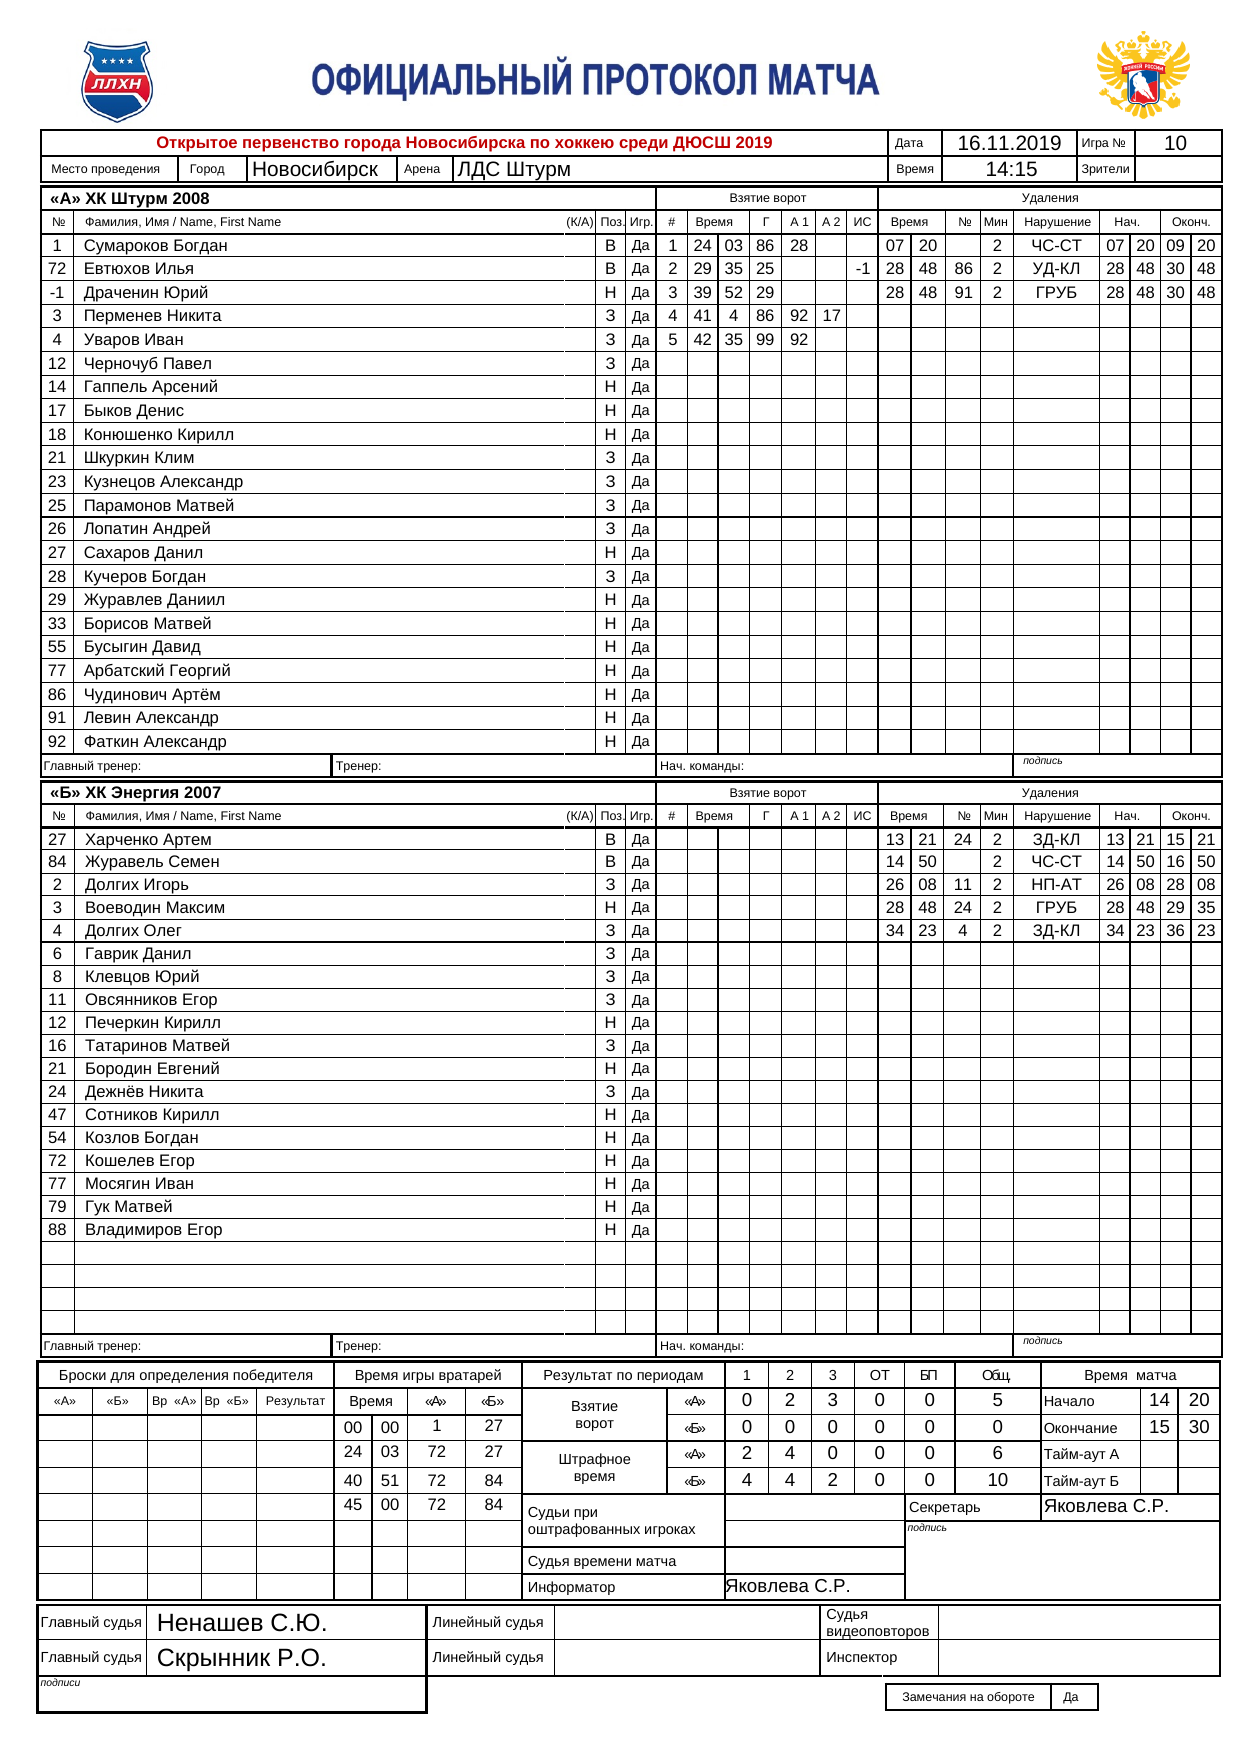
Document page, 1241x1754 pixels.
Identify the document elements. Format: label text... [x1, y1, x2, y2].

table_cell [596, 1288, 625, 1310]
table_cell [847, 235, 877, 256]
table_cell 4 [944, 920, 980, 941]
table_cell [750, 730, 781, 753]
table_cell [657, 920, 687, 941]
table_cell Овсянников Егор [75, 989, 564, 1011]
table_cell 28 [879, 281, 910, 303]
table_cell Нач. команды: [657, 755, 1012, 776]
table_cell [1014, 683, 1099, 706]
table_cell А 2 [816, 211, 846, 233]
table_cell [565, 1173, 595, 1195]
table_cell 50 [912, 850, 943, 872]
table_cell [1192, 1058, 1221, 1079]
table_cell 14 [879, 850, 910, 872]
table_cell [944, 1150, 980, 1172]
table_cell [847, 423, 877, 445]
table_cell [816, 1104, 846, 1126]
table_cell 92 [782, 328, 815, 351]
table_cell [1192, 636, 1221, 658]
table_cell № [42, 805, 74, 826]
table_cell [1014, 943, 1099, 964]
table_cell [1100, 399, 1129, 422]
table_cell [912, 1311, 943, 1333]
table_cell [1100, 1127, 1129, 1149]
table_cell 35 [719, 257, 749, 280]
table_cell Да [626, 305, 655, 327]
table_cell [1100, 518, 1129, 540]
table_cell 14 [42, 376, 73, 398]
table_cell 88 [42, 1219, 74, 1241]
table_cell [1192, 494, 1221, 516]
table_cell [750, 423, 781, 445]
table_cell [816, 989, 846, 1011]
table_cell [1131, 1311, 1160, 1333]
table_cell [688, 541, 717, 564]
table_cell Н [596, 1104, 625, 1126]
table_cell 21 [42, 1058, 74, 1079]
table_cell [1014, 636, 1099, 658]
table_cell ЗД-КЛ [1014, 829, 1099, 849]
table_cell [847, 1242, 877, 1264]
table_cell [879, 518, 910, 540]
table_cell [719, 541, 749, 564]
table_cell 1 [42, 235, 73, 256]
table_cell [1131, 943, 1160, 964]
table_cell [912, 423, 945, 445]
table_cell [782, 1219, 815, 1241]
table_cell 12 [42, 1012, 74, 1033]
table_cell [879, 683, 910, 706]
table_cell 07 [1100, 235, 1129, 256]
table_cell [565, 1196, 595, 1218]
table_cell [726, 1548, 904, 1573]
table_cell [981, 565, 1013, 587]
table_cell [657, 518, 687, 540]
table_cell [688, 399, 717, 422]
table_cell [565, 966, 595, 987]
table_cell 48 [1192, 257, 1221, 280]
table_cell [1192, 612, 1221, 634]
table_header 10 [1136, 131, 1221, 155]
table_cell Евтюхов Илья [74, 257, 564, 280]
table_cell [946, 446, 980, 469]
table_cell [565, 874, 595, 895]
table_cell [565, 446, 595, 469]
table_cell Бородин Евгений [75, 1058, 564, 1079]
table_cell [1192, 518, 1221, 540]
table_cell [1014, 423, 1099, 445]
table_cell Дежнёв Никита [75, 1081, 564, 1103]
table_cell Мосягин Иван [75, 1173, 564, 1195]
table_cell [657, 636, 687, 658]
table_cell Быков Денис [74, 399, 564, 422]
table_cell [1014, 518, 1099, 540]
table_cell 2 [769, 1389, 811, 1413]
table_cell [879, 588, 910, 611]
table_cell [847, 730, 877, 753]
table_cell [688, 588, 717, 611]
table_cell [1161, 683, 1190, 706]
table_cell Сумароков Богдан [74, 235, 564, 256]
table_cell [944, 850, 980, 872]
table_cell [782, 829, 815, 849]
table_cell Долгих Игорь [75, 874, 564, 895]
table_cell Сотников Кирилл [75, 1104, 564, 1126]
table_cell [1161, 989, 1190, 1011]
table_cell Н [596, 399, 625, 422]
table_cell В [596, 257, 625, 280]
table_cell [816, 1219, 846, 1241]
table_cell [879, 659, 910, 682]
table_cell [1014, 1150, 1099, 1172]
table_cell [1192, 1219, 1221, 1241]
table_cell 13 [1100, 829, 1129, 849]
table_cell [847, 659, 877, 682]
table_cell 72 [42, 257, 73, 280]
table_cell [912, 328, 945, 351]
table_cell Арбатский Георгий [74, 659, 564, 682]
table_cell [688, 636, 717, 658]
table_cell [719, 1035, 749, 1057]
table_cell [879, 352, 910, 374]
table_cell [816, 1058, 846, 1079]
table_cell [657, 896, 687, 918]
table_cell [944, 966, 980, 987]
table_cell [879, 989, 910, 1011]
table_cell [879, 707, 910, 729]
table_cell 0 [905, 1415, 954, 1440]
table_cell [981, 1127, 1013, 1149]
table_cell Да [626, 1012, 655, 1033]
table_cell 28 [879, 896, 910, 918]
table_cell Да [626, 874, 655, 895]
table_cell [688, 1196, 717, 1218]
table_cell [719, 518, 749, 540]
table_cell Воеводин Максим [75, 896, 564, 918]
table_cell [1131, 541, 1160, 564]
table_cell [39, 1416, 92, 1440]
table_cell 11 [42, 989, 74, 1011]
table_cell [847, 1058, 877, 1079]
table_cell 21 [42, 446, 73, 469]
table_cell [750, 588, 781, 611]
table_cell [1131, 636, 1160, 658]
table_cell [879, 376, 910, 398]
table_cell [981, 1104, 1013, 1126]
table_cell [657, 494, 687, 516]
table_cell Нарушение [1014, 805, 1099, 826]
table_cell 15 [1141, 1415, 1177, 1440]
table_cell [1161, 943, 1190, 964]
table_cell 28 [879, 257, 910, 280]
table_cell «А» [668, 1442, 724, 1467]
table_cell [257, 1468, 333, 1493]
table_cell Н [596, 1219, 625, 1241]
table_cell [657, 850, 687, 872]
table_cell [1131, 683, 1160, 706]
table_cell Г [750, 211, 781, 233]
table_cell [719, 446, 749, 469]
table_cell [912, 1265, 943, 1287]
table_cell [816, 1288, 846, 1310]
table_cell [719, 1081, 749, 1103]
table_cell [912, 1127, 943, 1149]
table_cell [373, 1574, 407, 1599]
table_cell Журавель Семен [75, 850, 564, 872]
table_cell [946, 730, 980, 753]
table_cell [565, 281, 595, 303]
table_cell [1192, 541, 1221, 564]
table_cell 2 [981, 920, 1013, 941]
table_cell [688, 1311, 717, 1333]
table_cell [1192, 446, 1221, 469]
table_cell [1161, 730, 1190, 753]
table_cell [782, 683, 815, 706]
table_cell [782, 352, 815, 374]
table_cell [148, 1547, 201, 1573]
table_cell [1100, 541, 1129, 564]
table_cell [1014, 588, 1099, 611]
table_cell [688, 707, 717, 729]
table_cell Н [596, 707, 625, 729]
table_cell # [657, 211, 687, 233]
table_cell [565, 305, 595, 327]
table_cell [981, 636, 1013, 658]
table_cell Татаринов Матвей [75, 1035, 564, 1057]
table_cell [688, 612, 717, 634]
table_cell [981, 707, 1013, 729]
table_cell Н [596, 376, 625, 398]
table_cell [408, 1574, 465, 1599]
table_cell [912, 1173, 943, 1195]
table_cell [1131, 376, 1160, 398]
table_cell [750, 1196, 781, 1218]
table_cell [847, 399, 877, 422]
table_cell [1100, 1242, 1129, 1264]
table_cell НП-АТ [1014, 874, 1099, 895]
table_cell Владимиров Егор [75, 1219, 564, 1241]
table_cell [944, 1288, 980, 1310]
table_cell [912, 1081, 943, 1103]
table_cell 91 [946, 281, 980, 303]
table_cell [1161, 352, 1190, 374]
table_cell [944, 1196, 980, 1218]
table_cell 6 [42, 943, 74, 964]
table_cell [1131, 399, 1160, 422]
table_cell [912, 966, 943, 987]
table_cell 2 [812, 1468, 854, 1493]
table_cell [719, 1288, 749, 1310]
table_cell [912, 1035, 943, 1057]
table_cell Сахаров Данил [74, 541, 564, 564]
table_cell [946, 470, 980, 493]
table_cell [719, 565, 749, 587]
table_cell [565, 829, 595, 849]
table_cell [1014, 612, 1099, 634]
table_cell [626, 1265, 655, 1287]
table_cell [726, 1495, 904, 1520]
table_cell [847, 1127, 877, 1149]
table_cell «А» [408, 1389, 465, 1413]
table_cell [1100, 423, 1129, 445]
table_cell [719, 1242, 749, 1264]
table_cell Линейный судья [428, 1640, 554, 1675]
table_cell 28 [782, 235, 815, 256]
table_cell [981, 730, 1013, 753]
table_cell [657, 1104, 687, 1126]
table_cell 24 [944, 896, 980, 918]
table_cell [719, 1196, 749, 1218]
table_header Игра № [1078, 131, 1134, 155]
table_cell 00 [373, 1494, 407, 1520]
table_cell Да [626, 257, 655, 280]
table_cell «Б » [466, 1389, 521, 1413]
table_cell [335, 1547, 371, 1573]
table_cell 25 [42, 494, 73, 516]
table_cell [565, 376, 595, 398]
table_cell З [596, 518, 625, 540]
table_cell [816, 659, 846, 682]
table_cell [719, 1265, 749, 1287]
table_cell Журавлев Даниил [74, 588, 564, 611]
table_cell Главный тренер: [42, 755, 330, 776]
table_cell 0 [726, 1389, 768, 1413]
table_cell Н [596, 541, 625, 564]
table_cell 1 [657, 235, 687, 256]
table_cell 29 [1161, 896, 1190, 918]
table_cell [1161, 1127, 1190, 1149]
table_cell [565, 612, 595, 634]
table_cell [1131, 1219, 1160, 1241]
table_cell [555, 1640, 819, 1675]
table_cell Главный судья [39, 1640, 146, 1675]
table_cell Нач. команды: [657, 1335, 1012, 1356]
table_cell [1161, 305, 1190, 327]
table_cell [1131, 989, 1160, 1011]
table_header Взятие ворот [657, 188, 877, 209]
table_cell Яковлева С.Р. [1042, 1495, 1219, 1520]
table_cell [202, 1441, 256, 1467]
table_cell [981, 518, 1013, 540]
table_cell Оконч. [1161, 211, 1221, 233]
table_cell 13 [879, 829, 910, 849]
table_cell [816, 1081, 846, 1103]
table_cell [1131, 1081, 1160, 1103]
table_cell Время [688, 211, 749, 233]
table_cell [688, 1035, 717, 1057]
table_cell [42, 1311, 74, 1333]
table_cell [912, 1104, 943, 1126]
table_cell Клевцов Юрий [75, 966, 564, 987]
table_cell [816, 829, 846, 849]
table_cell [148, 1441, 201, 1467]
table_cell [626, 1242, 655, 1264]
table_cell 27 [466, 1441, 521, 1467]
table_cell [750, 565, 781, 587]
table_cell 77 [42, 659, 73, 682]
table_cell [1161, 1012, 1190, 1033]
table_cell Н [596, 1150, 625, 1172]
table_cell [1192, 1012, 1221, 1033]
table_cell [847, 636, 877, 658]
table_cell 79 [42, 1196, 74, 1218]
table_cell [981, 966, 1013, 987]
table_cell 2 [657, 257, 687, 280]
table_cell 21 [912, 829, 943, 849]
table_cell [1161, 588, 1190, 611]
table_cell [912, 683, 945, 706]
table_cell 11 [944, 874, 980, 895]
table_cell [847, 494, 877, 516]
table_cell 0 [905, 1442, 954, 1467]
table_cell [879, 1311, 910, 1333]
table_cell [1192, 1242, 1221, 1264]
table_cell Тайм-аут А [1042, 1441, 1140, 1467]
table_cell [912, 518, 945, 540]
table_cell [816, 328, 846, 351]
table_cell [688, 565, 717, 587]
table_cell [1161, 1150, 1190, 1172]
table_cell [782, 1311, 815, 1333]
table_cell [879, 1058, 910, 1079]
table_cell Фамилия, Имя / Name, First Name [75, 805, 565, 826]
table_cell [750, 446, 781, 469]
table_cell [719, 1173, 749, 1195]
table_cell 0 [855, 1468, 904, 1493]
table_cell подписи [39, 1677, 425, 1711]
table_cell [816, 636, 846, 658]
table_cell [373, 1547, 407, 1573]
table_cell [565, 423, 595, 445]
table_cell [847, 874, 877, 895]
table_cell [688, 470, 717, 493]
table_cell [1100, 1150, 1129, 1172]
table_cell 48 [912, 257, 945, 280]
table_cell Да [626, 1173, 655, 1195]
table_header Результат по периодам [523, 1363, 724, 1387]
table_cell [39, 1441, 92, 1467]
table_cell [847, 989, 877, 1011]
table_cell 0 [855, 1415, 904, 1440]
table_cell [782, 1242, 815, 1264]
table_cell З [596, 446, 625, 469]
table_cell Да [626, 518, 655, 540]
table_cell Н [596, 1012, 625, 1033]
table_cell [257, 1574, 333, 1599]
table_cell [75, 1311, 564, 1333]
table_cell [1131, 612, 1160, 634]
table_cell [912, 730, 945, 753]
table_cell 48 [1192, 281, 1221, 303]
table_cell [750, 707, 781, 729]
table_cell [1192, 588, 1221, 611]
table_cell [657, 1035, 687, 1057]
table_cell [565, 943, 595, 964]
table_cell З [596, 920, 625, 941]
table_cell ГРУБ [1014, 896, 1099, 918]
table_cell ЗД-КЛ [1014, 920, 1099, 941]
table_cell [944, 1127, 980, 1149]
table_cell 28 [42, 565, 73, 587]
table_cell Да [626, 328, 655, 351]
table_cell [944, 1311, 980, 1333]
table_cell [719, 1219, 749, 1241]
table_cell [879, 1127, 910, 1149]
table_cell [1161, 1035, 1190, 1057]
table_cell [565, 659, 595, 682]
table_cell [750, 920, 781, 941]
table_cell [782, 1081, 815, 1103]
table_cell [657, 376, 687, 398]
table_cell [657, 541, 687, 564]
table_cell 29 [42, 588, 73, 611]
table_cell 86 [946, 257, 980, 280]
table_cell [1014, 1265, 1099, 1287]
table_cell 2 [981, 829, 1013, 849]
table_cell [657, 588, 687, 611]
table_cell [1131, 494, 1160, 516]
table_cell [1100, 943, 1129, 964]
table_cell 86 [750, 235, 781, 256]
table_cell 23 [1192, 920, 1221, 941]
table_cell 26 [42, 518, 73, 540]
table_cell Да [626, 541, 655, 564]
table_cell [1136, 157, 1221, 181]
table_cell [816, 966, 846, 987]
table_cell [565, 541, 595, 564]
table_cell Да [626, 1058, 655, 1079]
table_cell [816, 612, 846, 634]
table_cell 0 [905, 1468, 954, 1493]
table_cell [1014, 446, 1099, 469]
table_cell 27 [42, 541, 73, 564]
table_cell [1161, 1242, 1190, 1264]
table_cell 6 [956, 1442, 1040, 1467]
table_cell [1192, 423, 1221, 445]
table_cell [946, 328, 980, 351]
table_cell [816, 874, 846, 895]
table_cell [946, 235, 980, 256]
table_cell [719, 423, 749, 445]
table_cell Судьи при оштрафованных игроках [523, 1495, 724, 1546]
table_cell подпись [1014, 755, 1221, 776]
table_cell [688, 1219, 717, 1241]
table_cell [981, 659, 1013, 682]
table_cell Да [626, 730, 655, 753]
table_cell Н [596, 896, 625, 918]
table_cell Н [596, 1173, 625, 1195]
table_cell [1192, 1035, 1221, 1057]
table_cell Инспектор [821, 1640, 938, 1675]
table_cell 5 [956, 1389, 1040, 1413]
table_cell Борисов Матвей [74, 612, 564, 634]
table_cell [1192, 305, 1221, 327]
table_cell Гаппель Арсений [74, 376, 564, 398]
table_cell [912, 446, 945, 469]
table_cell [912, 1196, 943, 1218]
table_cell 4 [42, 328, 73, 351]
table_cell [782, 1196, 815, 1218]
table_cell [565, 1150, 595, 1172]
table_cell [1014, 1058, 1099, 1079]
table_cell 07 [879, 235, 910, 256]
table_cell [1192, 565, 1221, 587]
table_cell [847, 707, 877, 729]
table_header Взятие ворот [657, 783, 877, 803]
table_cell 48 [912, 896, 943, 918]
table_cell [1014, 1173, 1099, 1195]
table_cell 23 [1131, 920, 1160, 941]
table_cell Г [750, 805, 781, 826]
table_cell [782, 1012, 815, 1033]
table_cell [879, 612, 910, 634]
table_cell Да [626, 423, 655, 445]
table_cell [981, 1242, 1013, 1264]
table_cell [719, 399, 749, 422]
table_cell [879, 1219, 910, 1241]
table_cell 72 [408, 1468, 465, 1493]
table_cell [944, 989, 980, 1011]
table_cell [1131, 1104, 1160, 1126]
table_cell [1131, 659, 1160, 682]
table_cell [1014, 541, 1099, 564]
table_cell [1014, 1127, 1099, 1149]
table_cell Судья времени матча [523, 1548, 724, 1573]
table_cell [782, 1288, 815, 1310]
table_header Общ. [956, 1363, 1040, 1387]
table_cell [202, 1468, 256, 1493]
table_cell [782, 518, 815, 540]
table_cell [750, 518, 781, 540]
table_cell [879, 423, 910, 445]
table_cell [1161, 659, 1190, 682]
table_cell 18 [42, 423, 73, 445]
table_cell [944, 1058, 980, 1079]
table_cell [1100, 683, 1129, 706]
table_cell [202, 1574, 256, 1599]
table_cell 35 [719, 328, 749, 351]
table_cell [1192, 966, 1221, 987]
table_cell [816, 257, 846, 280]
table_cell Уваров Иван [74, 328, 564, 351]
table_cell [1131, 328, 1160, 351]
table_cell [688, 966, 717, 987]
table_cell [750, 470, 781, 493]
table_cell Гук Матвей [75, 1196, 564, 1218]
table_cell [1192, 376, 1221, 398]
table_cell [688, 943, 717, 964]
table_cell 16 [1161, 850, 1190, 872]
table_cell Н [596, 1196, 625, 1218]
table_cell [944, 1173, 980, 1195]
table_cell З [596, 1035, 625, 1057]
table_cell ЛДС Штурм [454, 157, 887, 181]
table_cell 25 [750, 257, 781, 280]
table_cell [1192, 328, 1221, 351]
table_cell [879, 1012, 910, 1033]
table_cell [1100, 328, 1129, 351]
table_cell 47 [42, 1104, 74, 1126]
table_cell [879, 636, 910, 658]
table_cell [657, 1311, 687, 1333]
table_cell 12 [42, 352, 73, 374]
table_cell [719, 1127, 749, 1149]
table_cell [565, 896, 595, 918]
table_cell [719, 683, 749, 706]
table_cell [719, 707, 749, 729]
table_cell 2 [981, 874, 1013, 895]
table_cell [1100, 1288, 1129, 1310]
table_cell [944, 1081, 980, 1103]
table_cell 14 [1100, 850, 1129, 872]
table_cell 10 [956, 1468, 1040, 1493]
table_cell [1161, 328, 1190, 351]
table_cell [847, 305, 877, 327]
table_cell [981, 1035, 1013, 1057]
table_cell [657, 1173, 687, 1195]
table_cell [847, 850, 877, 872]
table_header Время игры вратарей [335, 1363, 521, 1387]
table_cell Фаткин Александр [74, 730, 564, 753]
table_cell [1100, 1219, 1129, 1241]
table_cell [688, 874, 717, 895]
table_cell Кучеров Богдан [74, 565, 564, 587]
table_cell [1100, 1311, 1129, 1333]
table_cell Время [879, 211, 945, 233]
table_cell [1131, 1196, 1160, 1218]
table_cell ИС [847, 805, 877, 826]
table_cell [1100, 707, 1129, 729]
table_header «Б» ХК Энергия 2007 [42, 783, 655, 803]
table_cell [93, 1441, 147, 1467]
table_cell [782, 730, 815, 753]
table_cell [719, 1058, 749, 1079]
table_cell [1014, 966, 1099, 987]
table_cell [688, 896, 717, 918]
table_cell [946, 565, 980, 587]
table_cell [1100, 1265, 1129, 1287]
table_cell [1100, 446, 1129, 469]
table_cell подпись [1014, 1335, 1221, 1356]
table_cell [1100, 588, 1129, 611]
table_cell Взятие ворот [523, 1389, 666, 1440]
table_cell 50 [1131, 850, 1160, 872]
table_cell [847, 683, 877, 706]
table_cell [1100, 1104, 1129, 1126]
table_cell [626, 1288, 655, 1310]
table_cell 29 [688, 257, 717, 280]
table_cell Черночуб Павел [74, 352, 564, 374]
table_cell [847, 612, 877, 634]
table_cell [1161, 612, 1190, 634]
table_cell [782, 612, 815, 634]
table_cell [1131, 305, 1160, 327]
table_cell [946, 659, 980, 682]
table_cell [912, 352, 945, 374]
table_cell # [657, 805, 687, 826]
table_cell [688, 730, 717, 753]
table_header Броски для определения победителя [39, 1363, 333, 1387]
table_cell Да [626, 707, 655, 729]
table_cell [946, 376, 980, 398]
table_cell [782, 966, 815, 987]
table_cell [565, 850, 595, 872]
table_cell [1100, 1196, 1129, 1218]
table_cell ИС [847, 211, 877, 233]
table_header Удаления [879, 188, 1221, 209]
table_cell Н [596, 1127, 625, 1149]
table_cell [688, 1242, 717, 1264]
table_cell 3 [812, 1389, 854, 1413]
table_cell З [596, 874, 625, 895]
table_cell [565, 1219, 595, 1241]
table_cell 0 [855, 1389, 904, 1413]
table_cell Кузнецов Александр [74, 470, 564, 493]
table_cell [1161, 1196, 1190, 1218]
table_cell Драченин Юрий [74, 281, 564, 303]
table_cell [750, 1012, 781, 1033]
table_cell Да [626, 446, 655, 469]
table_cell [719, 1012, 749, 1033]
table_cell [75, 1288, 564, 1310]
table_cell Время [335, 1389, 407, 1413]
table_cell [1100, 612, 1129, 634]
table_cell [750, 683, 781, 706]
table_cell [750, 1058, 781, 1079]
table_cell [946, 494, 980, 516]
table_cell [657, 1196, 687, 1218]
table_cell [1161, 423, 1190, 445]
table_cell Да [626, 850, 655, 872]
table_cell Главный тренер: [42, 1335, 330, 1356]
table_cell [657, 1265, 687, 1287]
table_cell 00 [373, 1416, 407, 1440]
table_cell [816, 683, 846, 706]
table_cell 4 [719, 305, 749, 327]
table_cell [565, 328, 595, 351]
table_cell [847, 1012, 877, 1033]
table_cell 33 [42, 612, 73, 634]
table_cell 86 [750, 305, 781, 327]
table_cell [750, 1150, 781, 1172]
table_cell [75, 1242, 564, 1264]
table_cell [750, 1127, 781, 1149]
table_cell 4 [726, 1468, 768, 1493]
table_cell [782, 376, 815, 398]
table_header 16.11.2019 [943, 131, 1076, 155]
table_cell Нач. [1100, 211, 1160, 233]
table_cell [816, 352, 846, 374]
table_cell Вр «Б» [202, 1389, 256, 1413]
table_cell [1131, 1150, 1160, 1172]
table_cell [750, 943, 781, 964]
table_cell З [596, 1081, 625, 1103]
table_cell [719, 636, 749, 658]
table_cell Время [889, 157, 941, 181]
table_cell [657, 874, 687, 895]
table_cell [408, 1547, 465, 1573]
table_cell [981, 1150, 1013, 1172]
table_cell [565, 494, 595, 516]
table_cell [912, 541, 945, 564]
table_cell [847, 1104, 877, 1126]
table_cell [912, 659, 945, 682]
table_cell [981, 470, 1013, 493]
table_cell Да [626, 565, 655, 587]
table_cell [981, 612, 1013, 634]
table_cell [847, 446, 877, 469]
table_cell [657, 829, 687, 849]
table_cell 28 [1100, 281, 1129, 303]
table_cell Парамонов Матвей [74, 494, 564, 516]
table_cell З [596, 470, 625, 493]
table_cell [847, 920, 877, 941]
table_cell Поз. [596, 211, 625, 233]
table_cell [657, 1150, 687, 1172]
table_cell [719, 1311, 749, 1333]
table_cell [847, 376, 877, 398]
table_cell [1192, 1173, 1221, 1195]
table_cell 24 [688, 235, 717, 256]
table_cell Да [626, 1104, 655, 1126]
table_cell [565, 257, 595, 280]
table_cell [719, 352, 749, 374]
table_cell Да [626, 1196, 655, 1218]
table_cell 1 [408, 1416, 465, 1440]
table_cell [879, 305, 910, 327]
table_cell [847, 896, 877, 918]
table_cell Фамилия, Имя / Name, First Name [74, 211, 565, 233]
table_cell Тренер: [333, 755, 655, 776]
table_cell [782, 446, 815, 469]
table_cell [39, 1468, 92, 1493]
table_cell «А» [39, 1389, 92, 1413]
table_cell [1014, 470, 1099, 493]
table_cell Да [626, 470, 655, 493]
table_cell [565, 235, 595, 256]
table_header 1 [726, 1363, 768, 1387]
table_cell [912, 494, 945, 516]
table_cell [879, 494, 910, 516]
table_cell [912, 943, 943, 964]
table_cell Да [626, 376, 655, 398]
table_cell [847, 943, 877, 964]
table_cell [879, 1035, 910, 1057]
table_cell [565, 1058, 595, 1079]
table_cell Долгих Олег [75, 920, 564, 941]
table_cell [847, 1311, 877, 1333]
table_cell Нарушение [1014, 211, 1099, 233]
table_cell [782, 659, 815, 682]
table_cell [148, 1468, 201, 1493]
table_cell [782, 1104, 815, 1126]
table_cell З [596, 966, 625, 987]
table_cell [1161, 1265, 1190, 1287]
table_cell -1 [42, 281, 73, 303]
table_cell [75, 1265, 564, 1287]
table_cell 50 [1192, 850, 1221, 872]
table_cell [879, 1173, 910, 1195]
table_cell [657, 1242, 687, 1264]
table_cell 84 [466, 1494, 521, 1520]
table_cell [946, 518, 980, 540]
table_cell Информатор [523, 1575, 724, 1599]
table_cell [750, 612, 781, 634]
table_cell [596, 1265, 625, 1287]
table_cell [847, 328, 877, 351]
table_cell Да [626, 1219, 655, 1241]
table_cell [1014, 494, 1099, 516]
table_cell Оконч. [1161, 805, 1221, 826]
table_cell [816, 235, 846, 256]
table_cell [565, 1311, 595, 1333]
table_cell [257, 1521, 333, 1546]
table_cell Н [596, 636, 625, 658]
table_cell 4 [657, 305, 687, 327]
table_cell 45 [335, 1494, 371, 1520]
table_cell [847, 1035, 877, 1057]
table_cell ЧС-СТ [1014, 235, 1099, 256]
table_cell [565, 636, 595, 658]
table_cell Да [626, 943, 655, 964]
table_cell Да [626, 494, 655, 516]
table_cell [912, 305, 945, 327]
table_cell [1014, 1012, 1099, 1033]
table_cell [93, 1468, 147, 1493]
table_cell [1131, 1242, 1160, 1264]
table_cell [782, 707, 815, 729]
table_cell [202, 1521, 256, 1546]
table_cell [816, 541, 846, 564]
table_cell [657, 707, 687, 729]
table_cell 48 [1131, 896, 1160, 918]
table_cell В [596, 850, 625, 872]
table_cell [816, 1173, 846, 1195]
table_cell [879, 328, 910, 351]
table_cell З [596, 565, 625, 587]
table_cell [1161, 1173, 1190, 1195]
table_cell 2 [981, 896, 1013, 918]
table_cell [1014, 1035, 1099, 1057]
table_cell [782, 399, 815, 422]
table_cell [879, 1288, 910, 1310]
table_cell [944, 1219, 980, 1241]
table_cell [335, 1521, 371, 1546]
table_cell [816, 730, 846, 753]
table_cell [466, 1574, 521, 1599]
table_cell [1100, 636, 1129, 658]
table_cell З [596, 494, 625, 516]
table_cell [981, 423, 1013, 445]
table_cell [202, 1416, 256, 1440]
table_cell [148, 1574, 201, 1599]
table_cell [750, 1311, 781, 1333]
table_cell 5 [657, 328, 687, 351]
table_cell [816, 1242, 846, 1264]
table_cell З [596, 305, 625, 327]
table_cell Шкуркин Клим [74, 446, 564, 469]
table_cell [719, 920, 749, 941]
table_cell [847, 588, 877, 611]
table_cell [1131, 730, 1160, 753]
table_cell Да [626, 829, 655, 849]
table_cell [93, 1547, 147, 1573]
table_cell [466, 1547, 521, 1573]
table_header Время матча [1042, 1363, 1219, 1387]
table_cell [688, 518, 717, 540]
table_header Открытое первенство города Новосибирска по хоккею среди ДЮСШ 2019 [42, 131, 887, 155]
table_cell [981, 943, 1013, 964]
table_cell [565, 920, 595, 941]
table_cell [688, 850, 717, 872]
table_cell Да [626, 352, 655, 374]
table_cell [719, 494, 749, 516]
table_cell [944, 1265, 980, 1287]
table_cell [816, 850, 846, 872]
table_cell Н [596, 1058, 625, 1079]
table_cell [782, 636, 815, 658]
table_cell Перменев Никита [74, 305, 564, 327]
table_cell [1014, 989, 1099, 1011]
table_cell [39, 1521, 92, 1546]
table_cell 26 [879, 874, 910, 895]
table_cell [1014, 707, 1099, 729]
table_cell [1014, 305, 1099, 327]
table_cell [1192, 1311, 1221, 1333]
table_cell [719, 989, 749, 1011]
table_cell [1014, 399, 1099, 422]
table_cell [688, 659, 717, 682]
table_cell 99 [750, 328, 781, 351]
table_cell [782, 257, 815, 280]
table_cell [39, 1574, 92, 1599]
table_cell [847, 352, 877, 374]
table_cell [782, 470, 815, 493]
table_cell [847, 565, 877, 587]
table_cell Ненашев С.Ю. [147, 1606, 425, 1639]
table_header Удаления [879, 783, 1221, 803]
table_cell [1014, 659, 1099, 682]
table_cell 48 [912, 281, 945, 303]
table_cell [657, 1288, 687, 1310]
table_cell [688, 920, 717, 941]
table_cell (К/А) [565, 211, 595, 233]
table_cell 08 [912, 874, 943, 895]
table_cell [688, 1058, 717, 1079]
table_cell 17 [42, 399, 73, 422]
table_cell [782, 541, 815, 564]
table_cell [816, 1196, 846, 1218]
table_cell [657, 1081, 687, 1103]
table_cell 2 [726, 1442, 768, 1467]
table_cell [1100, 1035, 1129, 1057]
table_cell [816, 943, 846, 964]
table_cell 3 [42, 305, 73, 327]
table_cell 35 [1192, 896, 1221, 918]
table_cell 21 [1131, 829, 1160, 849]
table_cell [883, 1677, 1220, 1681]
table_cell 23 [42, 470, 73, 493]
table_cell 00 [335, 1416, 371, 1440]
table_cell Зрители [1078, 157, 1134, 181]
table_cell [782, 565, 815, 587]
table_cell [39, 1547, 92, 1573]
table_cell 2 [981, 850, 1013, 872]
table_cell [912, 707, 945, 729]
table_cell [719, 896, 749, 918]
table_cell [93, 1494, 147, 1520]
table_cell [719, 376, 749, 398]
table_cell [816, 1265, 846, 1287]
table_cell [816, 376, 846, 398]
table_cell [1161, 1311, 1190, 1333]
table_cell [657, 612, 687, 634]
table_cell [750, 494, 781, 516]
table_cell [879, 1265, 910, 1287]
table_header ОТ [855, 1363, 904, 1387]
table_cell [1131, 565, 1160, 587]
table_cell 0 [905, 1389, 954, 1413]
table_cell Да [626, 1081, 655, 1103]
table_cell [428, 1677, 882, 1711]
table_cell 30 [1161, 257, 1190, 280]
table_cell [1192, 352, 1221, 374]
table_cell 0 [812, 1442, 854, 1467]
table_cell [750, 850, 781, 872]
table_cell 2 [42, 874, 74, 895]
table_cell [981, 683, 1013, 706]
table_cell Да [626, 1127, 655, 1149]
table_cell 17 [816, 305, 846, 327]
table_cell [750, 376, 781, 398]
table_cell [657, 446, 687, 469]
table_cell 72 [408, 1441, 465, 1467]
table_cell [816, 920, 846, 941]
table_cell [750, 966, 781, 987]
table_cell [93, 1416, 147, 1440]
table_cell 14 [1141, 1389, 1177, 1413]
table_cell [1014, 1104, 1099, 1126]
table_header БП [905, 1363, 954, 1387]
table_cell [719, 1104, 749, 1126]
table_cell [1161, 1104, 1190, 1126]
table_cell [1161, 1288, 1190, 1310]
table_cell [879, 1081, 910, 1103]
table_cell [816, 494, 846, 516]
table_cell Время [688, 805, 749, 826]
table_cell УД-КЛ [1014, 257, 1099, 280]
table_cell Левин Александр [74, 707, 564, 729]
table_cell [816, 470, 846, 493]
table_cell [946, 423, 980, 445]
table_cell [981, 494, 1013, 516]
table_cell [1131, 707, 1160, 729]
table_cell [657, 352, 687, 374]
table_cell [912, 470, 945, 493]
table_cell 42 [688, 328, 717, 351]
table_cell [847, 1219, 877, 1241]
table_cell [939, 1606, 1219, 1639]
table_cell 92 [42, 730, 73, 753]
table_cell [1192, 707, 1221, 729]
table_cell 09 [1161, 235, 1190, 256]
table_cell 41 [688, 305, 717, 327]
table_cell [750, 636, 781, 658]
table_cell [1100, 659, 1129, 682]
table_cell 3 [657, 281, 687, 303]
table_cell Да [626, 1035, 655, 1057]
table_cell № [946, 211, 980, 233]
table_cell 03 [719, 235, 749, 256]
table_cell 20 [912, 235, 945, 256]
table_cell [879, 1242, 910, 1264]
table_cell Харченко Артем [75, 829, 564, 849]
table_cell Линейный судья [428, 1606, 554, 1639]
table_cell [782, 1265, 815, 1287]
table_cell [565, 1242, 595, 1264]
table_cell [782, 281, 815, 303]
table_cell 92 [782, 305, 815, 327]
table_cell [93, 1574, 147, 1599]
table_cell А 2 [816, 805, 846, 826]
table_cell Лопатин Андрей [74, 518, 564, 540]
table_cell [1100, 989, 1129, 1011]
table_cell [816, 588, 846, 611]
table_cell 24 [944, 829, 980, 849]
table_cell Да [626, 612, 655, 634]
table_cell [657, 1127, 687, 1149]
table_cell 27 [42, 829, 74, 849]
table_cell З [596, 943, 625, 964]
table_cell Конюшенко Кирилл [74, 423, 564, 445]
table_cell [148, 1416, 201, 1440]
table_cell [750, 1173, 781, 1195]
table_cell [981, 352, 1013, 374]
table_cell [1141, 1468, 1177, 1493]
table_cell [816, 423, 846, 445]
table_cell [879, 399, 910, 422]
table_cell [981, 1288, 1013, 1310]
table_cell 03 [373, 1441, 407, 1467]
table_cell [750, 1288, 781, 1310]
table_cell [1131, 518, 1160, 540]
table_cell [847, 281, 877, 303]
table_header Да [1052, 1685, 1097, 1709]
table_cell [912, 588, 945, 611]
table_cell [816, 1150, 846, 1172]
table_cell [1014, 1196, 1099, 1218]
table_cell 52 [719, 281, 749, 303]
table_cell [1192, 1104, 1221, 1126]
table_cell [657, 1219, 687, 1241]
table_cell «Б» [668, 1468, 724, 1493]
table_cell [1131, 1012, 1160, 1033]
table_cell 14:15 [943, 157, 1076, 181]
table_cell Мин [981, 805, 1013, 826]
table_cell [782, 874, 815, 895]
table_cell [1014, 1311, 1099, 1333]
table_cell [1100, 565, 1129, 587]
table_cell ЧС-СТ [1014, 850, 1099, 872]
table_cell [1131, 1265, 1160, 1287]
table_cell [782, 1035, 815, 1057]
table_cell [782, 1058, 815, 1079]
table_cell [912, 636, 945, 658]
table_cell Мин [981, 211, 1013, 233]
table_cell Н [596, 423, 625, 445]
table_cell Н [596, 612, 625, 634]
table_cell [1014, 730, 1099, 753]
table_cell [719, 850, 749, 872]
table_cell З [596, 989, 625, 1011]
table_cell [782, 943, 815, 964]
table_cell [1192, 1265, 1221, 1287]
table_cell [981, 588, 1013, 611]
table_cell [1131, 1173, 1160, 1195]
table_cell [565, 730, 595, 753]
table_cell [879, 541, 910, 564]
table_cell [1014, 1081, 1099, 1103]
table_cell [657, 730, 687, 753]
table_cell [750, 399, 781, 422]
table_cell [912, 989, 943, 1011]
table_cell [1014, 352, 1099, 374]
table_cell «А» [668, 1389, 724, 1413]
table_cell [782, 989, 815, 1011]
table_cell 8 [42, 966, 74, 987]
table_cell [657, 470, 687, 493]
table_cell 55 [42, 636, 73, 658]
table_cell 29 [750, 281, 781, 303]
table_cell Тренер: [333, 1335, 655, 1356]
table_cell 91 [42, 707, 73, 729]
table_cell 2 [981, 257, 1013, 280]
table_cell [946, 541, 980, 564]
table_cell [912, 1219, 943, 1241]
table_cell [1131, 446, 1160, 469]
table_cell [847, 1081, 877, 1103]
table_cell [847, 1173, 877, 1195]
table_cell [1100, 352, 1129, 374]
table_cell 28 [1100, 257, 1129, 280]
table_cell [1131, 1058, 1160, 1079]
table_cell [1161, 446, 1190, 469]
table_cell [750, 829, 781, 849]
table_cell [1161, 494, 1190, 516]
table_cell [565, 683, 595, 706]
table_cell [565, 352, 595, 374]
table_cell [688, 494, 717, 516]
table_cell [565, 518, 595, 540]
table_cell Результат [257, 1389, 333, 1413]
table_cell 0 [956, 1415, 1040, 1440]
table_cell -1 [847, 257, 877, 280]
table_cell 48 [1131, 281, 1160, 303]
table_cell [555, 1606, 819, 1639]
table_cell [1014, 328, 1099, 351]
table_cell [719, 612, 749, 634]
table_cell Печеркин Кирилл [75, 1012, 564, 1033]
table_cell 0 [769, 1415, 811, 1440]
table_cell [1131, 1127, 1160, 1149]
table_cell Да [626, 588, 655, 611]
table_cell [148, 1521, 201, 1546]
table_cell Н [596, 588, 625, 611]
table_cell [719, 588, 749, 611]
table_cell [1161, 470, 1190, 493]
table_cell [688, 1104, 717, 1126]
table_cell Да [626, 1150, 655, 1172]
table_cell 2 [981, 281, 1013, 303]
table_cell [946, 305, 980, 327]
table_cell [981, 1265, 1013, 1287]
table_cell [688, 1081, 717, 1103]
table_cell [1192, 399, 1221, 422]
table_cell [981, 1311, 1013, 1333]
table_cell 34 [1100, 920, 1129, 941]
table_cell [912, 1242, 943, 1264]
table_cell Н [596, 683, 625, 706]
table_cell [879, 1150, 910, 1172]
table_cell 51 [373, 1468, 407, 1493]
table_cell [1131, 352, 1160, 374]
table_cell [1100, 1173, 1129, 1195]
table_cell Поз. [596, 805, 625, 826]
table_cell [1131, 423, 1160, 445]
table_cell [1100, 305, 1129, 327]
table_cell [657, 683, 687, 706]
table_cell 86 [42, 683, 73, 706]
table_cell № [944, 805, 980, 826]
table_cell [1100, 470, 1129, 493]
table_cell [1131, 588, 1160, 611]
table_cell [657, 659, 687, 682]
table_cell [879, 730, 910, 753]
table_cell [816, 399, 846, 422]
table_cell [750, 1242, 781, 1264]
table_cell Да [626, 235, 655, 256]
table_cell [1100, 730, 1129, 753]
table_cell [1131, 1288, 1160, 1310]
table_cell [750, 1265, 781, 1287]
table_cell [750, 1219, 781, 1241]
table_cell [816, 565, 846, 587]
table_cell [750, 1081, 781, 1103]
table_cell [565, 1104, 595, 1126]
table_cell Да [626, 281, 655, 303]
table_cell [1141, 1441, 1177, 1467]
table_cell [1192, 1196, 1221, 1218]
table_cell [946, 352, 980, 374]
table_cell [946, 399, 980, 422]
table_cell Тайм-аут Б [1042, 1468, 1140, 1493]
table_cell [657, 966, 687, 987]
table_cell Скрынник Р.О. [147, 1640, 425, 1675]
table_cell [946, 636, 980, 658]
table_cell [565, 588, 595, 611]
table_cell 24 [335, 1441, 371, 1467]
table_cell [816, 707, 846, 729]
table_cell [688, 1150, 717, 1172]
table_cell [657, 1012, 687, 1033]
table_cell [1100, 376, 1129, 398]
table_cell [1192, 1288, 1221, 1310]
table_cell [750, 989, 781, 1011]
table_cell [1192, 1081, 1221, 1103]
table_cell 72 [408, 1494, 465, 1520]
table_cell [1179, 1441, 1219, 1467]
table_cell Время [879, 805, 943, 826]
table_cell [939, 1640, 1219, 1675]
table_cell [719, 730, 749, 753]
table_cell [1161, 541, 1190, 564]
table_header Замечания на обороте [887, 1685, 1050, 1709]
table_cell Да [626, 920, 655, 941]
table_cell 36 [1161, 920, 1190, 941]
table_cell [946, 707, 980, 729]
table_cell [1179, 1468, 1219, 1493]
table_cell [912, 1288, 943, 1310]
table_cell [1161, 1058, 1190, 1079]
table_cell [816, 896, 846, 918]
table_cell [1100, 1012, 1129, 1033]
table_cell [202, 1494, 256, 1520]
table_cell [565, 1012, 595, 1033]
table_cell 3 [42, 896, 74, 918]
table_cell [847, 518, 877, 540]
table_cell 20 [1131, 235, 1160, 256]
table_cell [1192, 943, 1221, 964]
table_cell Козлов Богдан [75, 1127, 564, 1149]
table_cell [750, 541, 781, 564]
table_cell [148, 1494, 201, 1520]
table_cell 28 [1161, 874, 1190, 895]
table_cell [847, 966, 877, 987]
table_cell [688, 352, 717, 374]
table_cell [782, 588, 815, 611]
table_cell [847, 470, 877, 493]
table_cell [847, 1265, 877, 1287]
table_cell 24 [42, 1081, 74, 1103]
table_cell [879, 1196, 910, 1218]
table_cell [750, 352, 781, 374]
table_cell [750, 874, 781, 895]
table_cell [847, 829, 877, 849]
table_cell [719, 943, 749, 964]
table_cell [981, 305, 1013, 327]
table_cell Начало [1042, 1389, 1140, 1413]
table_cell [782, 850, 815, 872]
table_cell 30 [1161, 281, 1190, 303]
table_cell Да [626, 636, 655, 658]
table_cell [565, 565, 595, 587]
table_cell [981, 1219, 1013, 1241]
table_cell [688, 423, 717, 445]
table_cell [1161, 1219, 1190, 1241]
table_cell 77 [42, 1173, 74, 1195]
table_cell [1100, 1058, 1129, 1079]
table_cell 16 [42, 1035, 74, 1057]
table_cell ГРУБ [1014, 281, 1099, 303]
table_cell [657, 565, 687, 587]
table_cell 08 [1131, 874, 1160, 895]
table_cell Бусыгин Давид [74, 636, 564, 658]
table_cell [944, 1035, 980, 1057]
table_cell Да [626, 399, 655, 422]
table_cell [42, 1265, 74, 1287]
table_cell [688, 1012, 717, 1033]
table_cell [944, 1012, 980, 1033]
table_cell 48 [1131, 257, 1160, 280]
table_cell [816, 1127, 846, 1149]
table_cell подпись [906, 1522, 1219, 1599]
table_cell [816, 1311, 846, 1333]
table_cell А 1 [782, 211, 815, 233]
table_cell [816, 1035, 846, 1057]
table_cell Секретарь [906, 1495, 1040, 1520]
table_cell 72 [42, 1150, 74, 1172]
table_cell [816, 518, 846, 540]
table_cell [719, 874, 749, 895]
table_cell [782, 1173, 815, 1195]
table_cell [1014, 1219, 1099, 1241]
table_cell 84 [466, 1468, 521, 1493]
table_cell [565, 1265, 595, 1287]
table_cell Гаврик Данил [75, 943, 564, 964]
table_cell 4 [769, 1442, 811, 1467]
table_cell [657, 989, 687, 1011]
table_cell 26 [1100, 874, 1129, 895]
table_cell [750, 1104, 781, 1126]
table_cell [1161, 565, 1190, 587]
table_header Дата [889, 131, 941, 155]
table_cell [1161, 399, 1190, 422]
table_cell Кошелев Егор [75, 1150, 564, 1172]
table_cell [688, 1173, 717, 1195]
table_cell Да [626, 659, 655, 682]
table_cell [1161, 636, 1190, 658]
table_cell [657, 423, 687, 445]
table_cell Новосибирск [248, 157, 396, 181]
table_cell [1192, 1150, 1221, 1172]
table_cell Н [596, 281, 625, 303]
table_cell [750, 896, 781, 918]
table_cell 34 [879, 920, 910, 941]
table_cell Судья видеоповторов [821, 1606, 938, 1639]
table_cell [981, 541, 1013, 564]
table_cell [719, 470, 749, 493]
table_cell [981, 446, 1013, 469]
table_cell [565, 1035, 595, 1057]
table_cell З [596, 352, 625, 374]
picture [5, 28, 1197, 129]
table_cell 4 [769, 1468, 811, 1493]
table_header 2 [769, 1363, 811, 1387]
table_cell [879, 966, 910, 987]
table_cell [596, 1242, 625, 1264]
table_cell [1014, 376, 1099, 398]
table_cell [981, 1173, 1013, 1195]
table_cell № [42, 211, 73, 233]
table_cell 30 [1179, 1415, 1219, 1440]
table_cell [688, 376, 717, 398]
table_cell 0 [855, 1442, 904, 1467]
table_cell [626, 1311, 655, 1333]
table_cell [782, 920, 815, 941]
table_cell [565, 707, 595, 729]
table_cell 20 [1179, 1389, 1219, 1413]
table_cell [565, 1081, 595, 1103]
table_cell [719, 1150, 749, 1172]
table_cell [565, 399, 595, 422]
table_cell [912, 565, 945, 587]
table_cell 27 [466, 1416, 521, 1440]
table_cell [981, 989, 1013, 1011]
table_cell [816, 281, 846, 303]
table_cell 0 [726, 1415, 768, 1440]
table_cell 39 [688, 281, 717, 303]
table_cell [1161, 1081, 1190, 1103]
table_cell [981, 376, 1013, 398]
table_cell [750, 1035, 781, 1057]
table_cell [408, 1521, 465, 1546]
table_cell «Б» [668, 1415, 724, 1440]
table_cell [981, 399, 1013, 422]
table_cell [879, 943, 910, 964]
table_cell Арена [398, 157, 452, 181]
table_cell [565, 1288, 595, 1310]
table_cell [879, 1104, 910, 1126]
table_cell 4 [42, 920, 74, 941]
table_cell 23 [912, 920, 943, 941]
table_cell [373, 1521, 407, 1546]
table_cell [335, 1574, 371, 1599]
table_cell [688, 989, 717, 1011]
table_cell [565, 470, 595, 493]
table_cell [657, 399, 687, 422]
table_cell [912, 612, 945, 634]
table_cell [688, 446, 717, 469]
table_cell [565, 1127, 595, 1149]
table_cell [750, 659, 781, 682]
table_cell [981, 1196, 1013, 1218]
table_cell [719, 829, 749, 849]
table_cell [782, 1127, 815, 1149]
table_cell [816, 446, 846, 469]
table_cell [981, 1058, 1013, 1079]
table_cell [596, 1311, 625, 1333]
table_cell 84 [42, 850, 74, 872]
table_cell А 1 [782, 805, 815, 826]
table_header «А» ХК Штурм 2008 [42, 188, 655, 209]
table_cell [944, 1242, 980, 1264]
table_cell [688, 1288, 717, 1310]
table_cell [879, 446, 910, 469]
table_cell [257, 1441, 333, 1467]
table_cell Н [596, 659, 625, 682]
table_cell [42, 1288, 74, 1310]
table_cell [657, 1058, 687, 1079]
table_cell В [596, 235, 625, 256]
table_cell [726, 1521, 904, 1546]
table_cell 21 [1192, 829, 1221, 849]
table_cell [847, 1150, 877, 1172]
table_cell [946, 683, 980, 706]
table_cell [42, 1242, 74, 1264]
table_cell Да [626, 966, 655, 987]
table_cell [912, 376, 945, 398]
table_cell [202, 1547, 256, 1573]
table_cell 54 [42, 1127, 74, 1149]
table_cell [1131, 1035, 1160, 1057]
table_cell [981, 1081, 1013, 1103]
table_cell [257, 1416, 333, 1440]
table_cell [1192, 659, 1221, 682]
table_cell [688, 1127, 717, 1149]
table_cell Штрафное время [523, 1442, 666, 1493]
table_cell Да [626, 683, 655, 706]
table_cell Место проведения [42, 157, 177, 181]
table_cell [1192, 1127, 1221, 1149]
table_cell Вр «А» [148, 1389, 201, 1413]
table_cell [1131, 470, 1160, 493]
table_cell [944, 1104, 980, 1126]
table_header 3 [812, 1363, 854, 1387]
table_cell [816, 1012, 846, 1033]
table_cell [782, 1150, 815, 1172]
table_cell [257, 1494, 333, 1520]
table_cell [879, 565, 910, 587]
table_cell 40 [335, 1468, 371, 1493]
table_cell [1192, 470, 1221, 493]
table_cell [1014, 1242, 1099, 1264]
table_cell 08 [1192, 874, 1221, 895]
table_cell Игр. [626, 211, 655, 233]
table_cell Да [626, 896, 655, 918]
table_cell [93, 1521, 147, 1546]
table_cell Город [179, 157, 246, 181]
table_cell Нач. [1100, 805, 1160, 826]
table_cell 2 [981, 235, 1013, 256]
table_cell [257, 1547, 333, 1573]
table_cell (К/А) [565, 805, 595, 826]
table_cell 20 [1192, 235, 1221, 256]
table_cell 15 [1161, 829, 1190, 849]
table_cell [1192, 683, 1221, 706]
table_cell Чудинович Артём [74, 683, 564, 706]
table_cell [466, 1521, 521, 1546]
table_cell [912, 399, 945, 422]
table_cell 0 [812, 1415, 854, 1440]
table_cell [782, 896, 815, 918]
table_cell [1014, 565, 1099, 587]
table_cell В [596, 829, 625, 849]
table_cell [1161, 376, 1190, 398]
table_cell 28 [1100, 896, 1129, 918]
table_cell [565, 989, 595, 1011]
table_cell [1131, 966, 1160, 987]
table_cell [1161, 707, 1190, 729]
table_cell [1099, 1682, 1220, 1711]
table_cell [688, 683, 717, 706]
table_cell [912, 1150, 943, 1172]
table_cell [879, 470, 910, 493]
table_cell [944, 943, 980, 964]
table_cell «Б» [93, 1389, 147, 1413]
table_cell [782, 423, 815, 445]
table_cell [1100, 966, 1129, 987]
table_cell [946, 588, 980, 611]
table_cell [1014, 1288, 1099, 1310]
table_cell [719, 966, 749, 987]
table_cell Яковлева С.Р. [726, 1575, 904, 1599]
table_cell [912, 1012, 943, 1033]
table_cell [847, 1288, 877, 1310]
table_cell [1100, 494, 1129, 516]
table_cell [1161, 518, 1190, 540]
table_cell [1100, 1081, 1129, 1103]
table_cell З [596, 328, 625, 351]
table_cell Н [596, 730, 625, 753]
table_cell Окончание [1042, 1415, 1140, 1440]
table_cell Да [626, 989, 655, 1011]
table_cell [782, 494, 815, 516]
table_cell [847, 541, 877, 564]
table_cell Игр. [626, 805, 655, 826]
table_cell [981, 1012, 1013, 1033]
table_cell Главный судья [39, 1606, 146, 1639]
table_cell [847, 1196, 877, 1218]
table_cell [688, 829, 717, 849]
table_cell [1161, 966, 1190, 987]
table_cell [719, 659, 749, 682]
table_cell [946, 612, 980, 634]
table_cell [657, 943, 687, 964]
table_cell [1192, 730, 1221, 753]
table_cell [912, 1058, 943, 1079]
table_cell [688, 1265, 717, 1287]
table_cell [39, 1494, 92, 1520]
table_cell [981, 328, 1013, 351]
table_cell [1192, 989, 1221, 1011]
